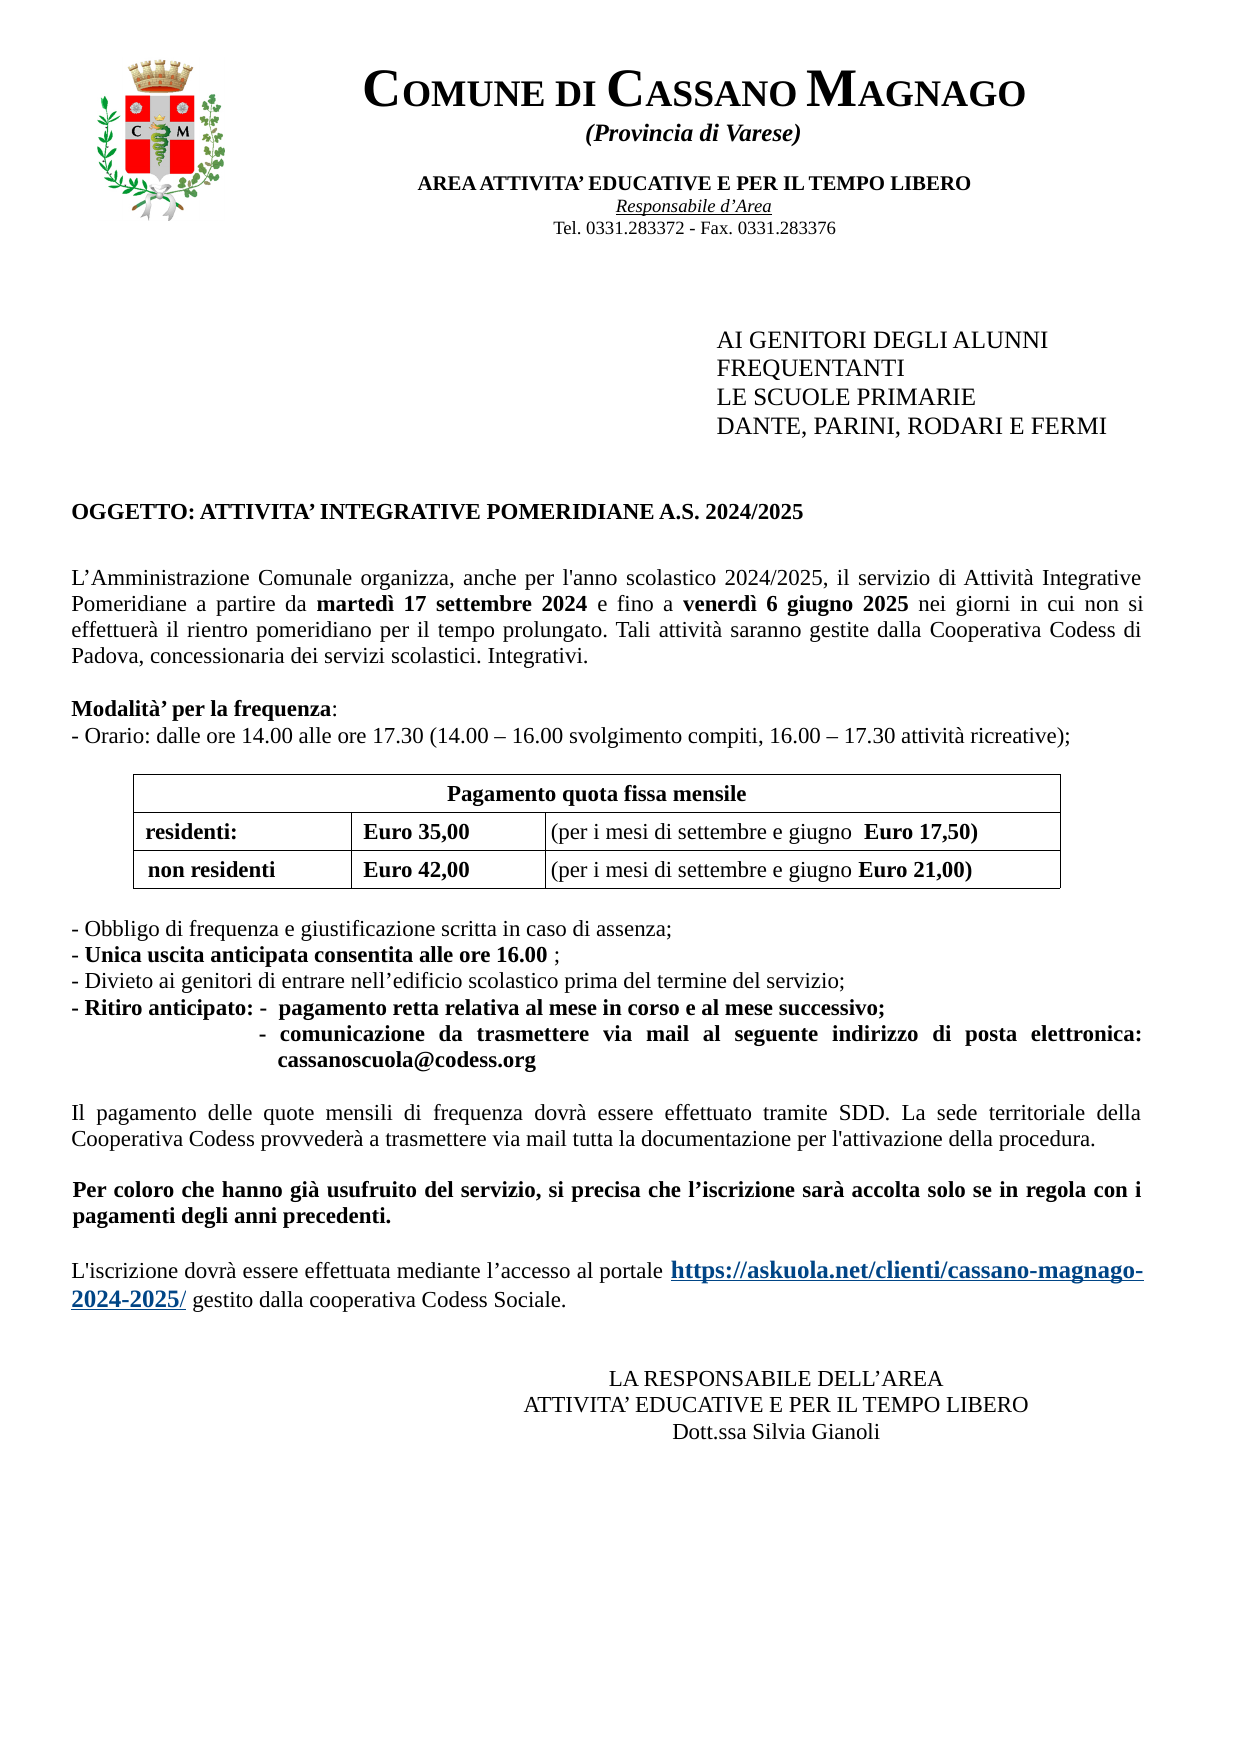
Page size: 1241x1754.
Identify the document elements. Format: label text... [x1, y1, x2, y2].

text - Orario: dalle ore 14.00 alle ore 17.30 (14.00 – 16.00 svolgimento compiti, 16.00 – 17.30 attività ricreative); [71, 722, 1144, 748]
table_header [74, 56, 248, 238]
text L'iscrizione dovrà essere effettuata mediante l’accesso al portale https://askuola.net/clienti/cassano-magnago-2024-2025/ gestito dalla cooperativa Codess Sociale. [71, 1255, 1144, 1312]
text - Divieto ai genitori di entrare nell’edificio scolastico prima del termine del servizio; [71, 967, 1144, 994]
text ATTIVITA’ EDUCATIVE E PER IL TEMPO LIBERO [408, 1391, 1144, 1418]
text LA RESPONSABILE DELL’AREA [408, 1365, 1144, 1391]
text DANTE, PARINI, RODARI E FERMI [716, 411, 1144, 440]
text Il pagamento delle quote mensili di frequenza dovrà essere effettuato tramite SDD. La sede territoriale della Cooperativa Codess provvederà a trasmettere via mail tutta la documentazione per l'attivazione della procedura. [71, 1099, 1144, 1152]
table_header Pagamento quota fissa mensile [134, 775, 1060, 812]
text FREQUENTANTI [716, 353, 1144, 382]
subtitle OGGETTO: ATTIVITA’ INTEGRATIVE POMERIDIANE A.S. 2024/2025 [71, 498, 1144, 525]
text L’Amministrazione Comunale organizza, anche per l'anno scolastico 2024/2025, il servizio di Attività Integrative Pomeridiane a partire da martedì 17 settembre 2024 e fino a venerdì 6 giugno 2025 nei giorni in cui non si effettuerà il rientro pomeridiano per il tempo prolungato. Tali attività saranno gestite dalla Cooperativa Codess di Padova, concessionaria dei servizi scolastici. Integrativi. [71, 563, 1144, 669]
table_cell non residenti [134, 851, 351, 888]
text - Obbligo di frequenza e giustificazione scritta in caso di assenza; [71, 914, 1144, 941]
table_cell Euro 42,00 [352, 851, 545, 888]
table_header COMUNE DI CASSANO MAGNAGO (Provincia di Varese) AREA ATTIVITA’ EDUCATIVE E PER IL TEMPO LIBERO Responsabile d’Area Tel. 0331.283372 - Fax. 0331.283376 [249, 56, 1140, 238]
table_cell (per i mesi di settembre e giugno Euro 21,00) [546, 851, 1060, 888]
table_cell Euro 35,00 [352, 813, 545, 850]
table_cell (per i mesi di settembre e giugno Euro 17,50) [546, 813, 1060, 850]
table_cell residenti: [134, 813, 351, 850]
text - comunicazione da trasmettere via mail al seguente indirizzo di posta elettronica: cassanoscuola@codess.org [258, 1020, 1144, 1073]
text - Ritiro anticipato: - pagamento retta relativa al mese in corso e al mese successivo; [71, 994, 1144, 1020]
text Per coloro che hanno già usufruito del servizio, si precisa che l’iscrizione sarà accolta solo se in regola con i pagamenti degli anni precedenti. [72, 1176, 1144, 1228]
text Modalità’ per la frequenza: [71, 695, 1144, 722]
text AI GENITORI DEGLI ALUNNI [716, 325, 1144, 353]
text - Unica uscita anticipata consentita alle ore 16.00 ; [71, 941, 1144, 967]
text Dott.ssa Silvia Gianoli [408, 1418, 1144, 1444]
text LE SCUOLE PRIMARIE [716, 382, 1144, 411]
picture [97, 57, 225, 221]
